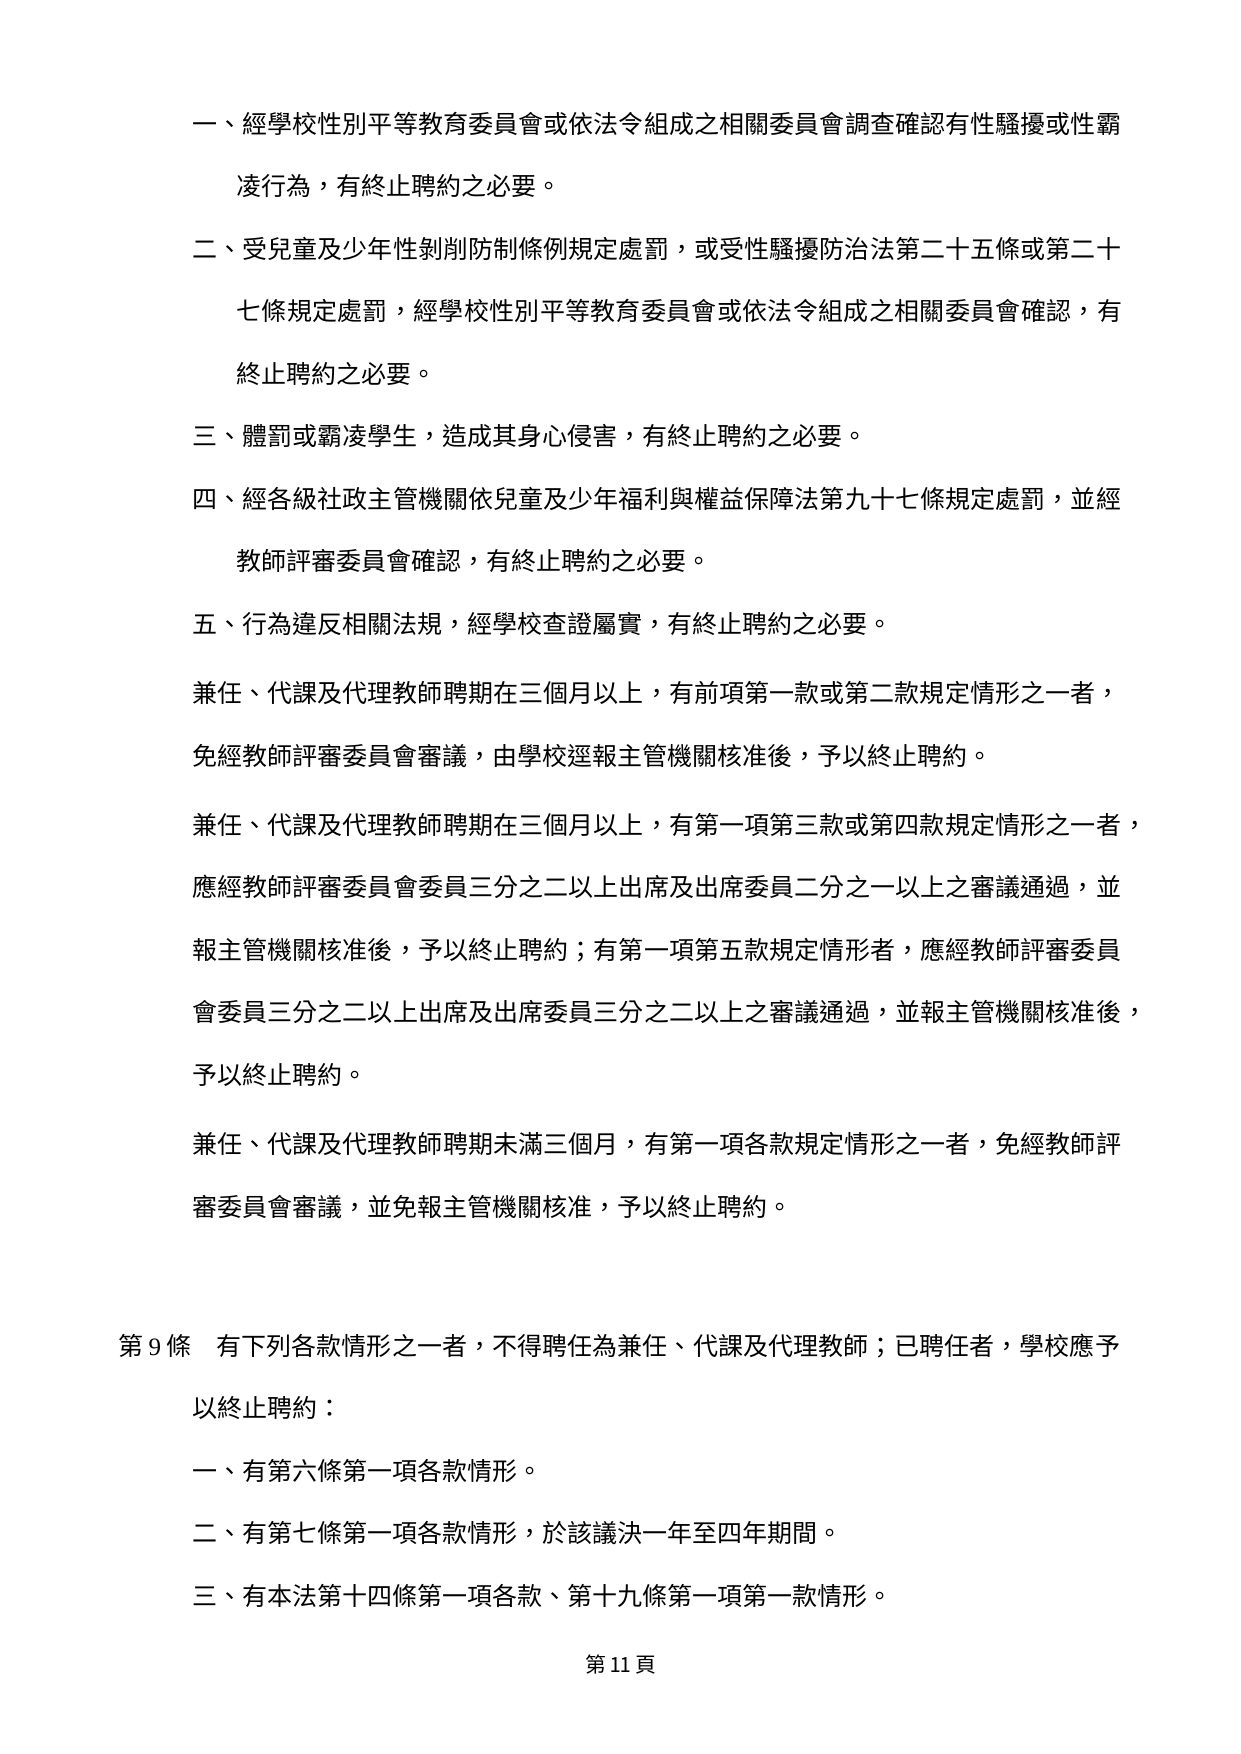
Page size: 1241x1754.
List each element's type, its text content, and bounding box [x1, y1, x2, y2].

text 三、體罰或霸凌學生，造成其身心侵害，有終止聘約之必要。 [192, 393, 1122, 456]
text 兼任、代課及代理教師聘期未滿三個月，有第一項各款規定情形之一者，免經教師評審委員會審議，並免報主管機關核准，予以終止聘約。 [192, 1101, 1122, 1226]
text 四、經各級社政主管機關依兒童及少年福利與權益保障法第九十七條規定處罰，並經教師評審委員會確認，有終止聘約之必要。 [192, 456, 1122, 581]
text 兼任、代課及代理教師聘期在三個月以上，有前項第一款或第二款規定情形之一者，免經教師評審委員會審議，由學校逕報主管機關核准後，予以終止聘約。 [192, 650, 1122, 775]
text 五、行為違反相關法規，經學校查證屬實，有終止聘約之必要。 [192, 581, 1122, 643]
text 第9條 有下列各款情形之一者，不得聘任為兼任、代課及代理教師；已聘任者，學校應予以終止聘約： [118, 1302, 1122, 1427]
text 三、有本法第十四條第一項各款、第十九條第一項第一款情形。 [192, 1552, 1122, 1615]
text 兼任、代課及代理教師聘期在三個月以上，有第一項第三款或第四款規定情形之一者，應經教師評審委員會委員三分之二以上出席及出席委員二分之一以上之審議通過，並報主管機關核准後，予以終止聘約；有第一項第五款規定情形者，應經教師評審委員會委員三分之二以上出席及出席委員三分之二以上之審議通過，並報主管機關核准後，予以終止聘約。 [192, 782, 1122, 1094]
text 二、有第七條第一項各款情形，於該議決一年至四年期間。 [192, 1490, 1122, 1552]
text 一、經學校性別平等教育委員會或依法令組成之相關委員會調查確認有性騷擾或性霸凌行為，有終止聘約之必要。 [192, 81, 1122, 206]
text 一、有第六條第一項各款情形。 [192, 1427, 1122, 1490]
text 二、受兒童及少年性剝削防制條例規定處罰，或受性騷擾防治法第二十五條或第二十七條規定處罰，經學校性別平等教育委員會或依法令組成之相關委員會確認，有終止聘約之必要。 [192, 206, 1122, 393]
